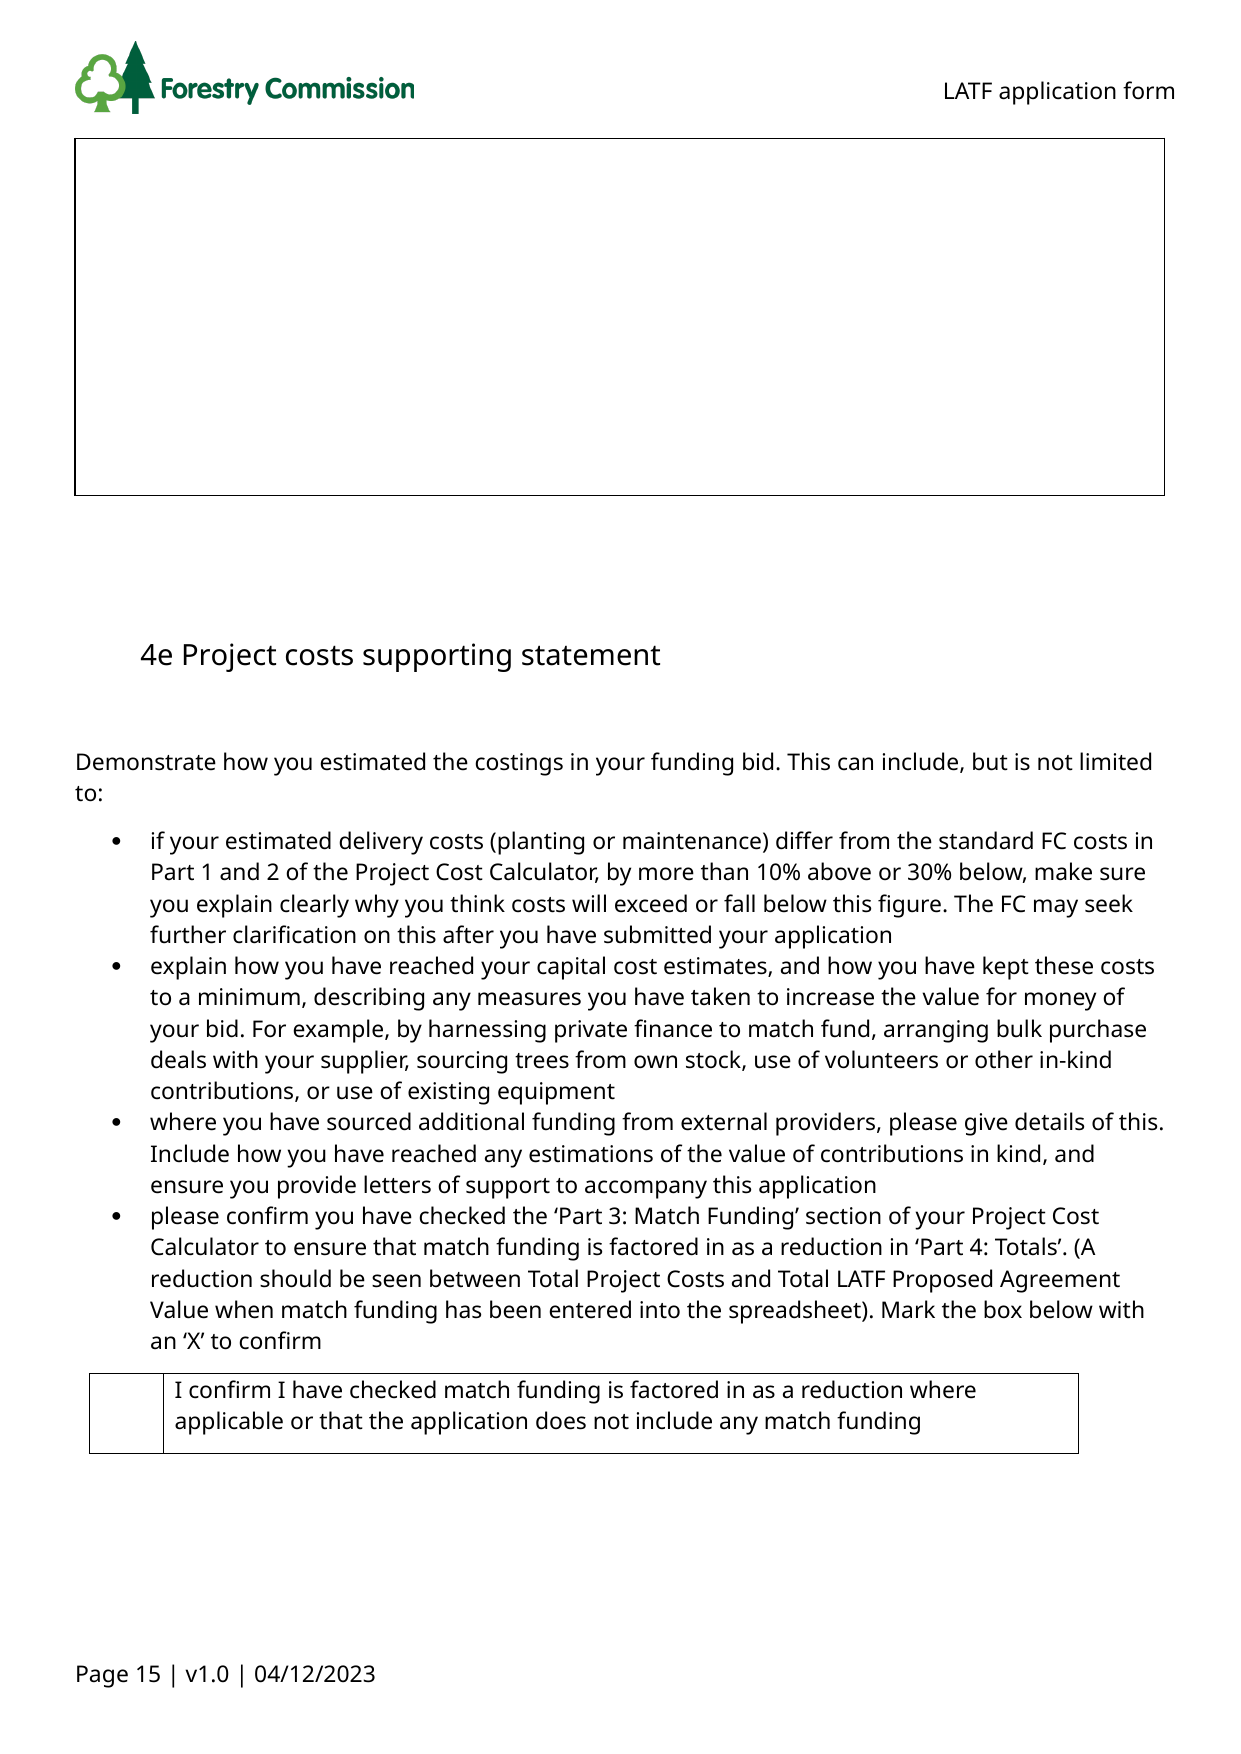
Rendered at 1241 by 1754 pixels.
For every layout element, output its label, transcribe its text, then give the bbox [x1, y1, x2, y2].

table_header [76, 139, 1164, 495]
subtitle 4e Project costs supporting statement [76, 570, 1164, 739]
list where you have sourced additional funding from external providers, please give details of this. Include how you have reached any estimations of the value of contributions in kind, and ensure you provide letters of support to accompany this application [112, 1106, 1165, 1200]
table_header I confirm I have checked match funding is factored in as a reduction where applicable or that the application does not include any match funding [164, 1374, 1078, 1453]
table_header [90, 1374, 163, 1453]
list if your estimated delivery costs (planting or maintenance) differ from the standard FC costs in Part 1 and 2 of the Project Cost Calculator, by more than 10% above or 30% below, make sure you explain clearly why you think costs will exceed or fall below this figure. The FC may seek further clarification on this after you have submitted your application [112, 825, 1165, 950]
list please confirm you have checked the ‘Part 3: Match Funding’ section of your Project Cost Calculator to ensure that match funding is factored in as a reduction in ‘Part 4: Totals’. (A reduction should be seen between Total Project Costs and Total LATF Proposed Agreement Value when match funding has been entered into the spreadsheet). Mark the box below with an ‘X’ to confirm [112, 1200, 1165, 1356]
text Demonstrate how you estimated the costings in your funding bid. This can include, but is not limited to: [75, 746, 1165, 808]
list explain how you have reached your capital cost estimates, and how you have kept these costs to a minimum, describing any measures you have taken to increase the value for money of your bid. For example, by harnessing private finance to match fund, arranging bulk purchase deals with your supplier, sourcing trees from own stock, use of volunteers or other in-kind contributions, or use of existing equipment [112, 950, 1165, 1106]
